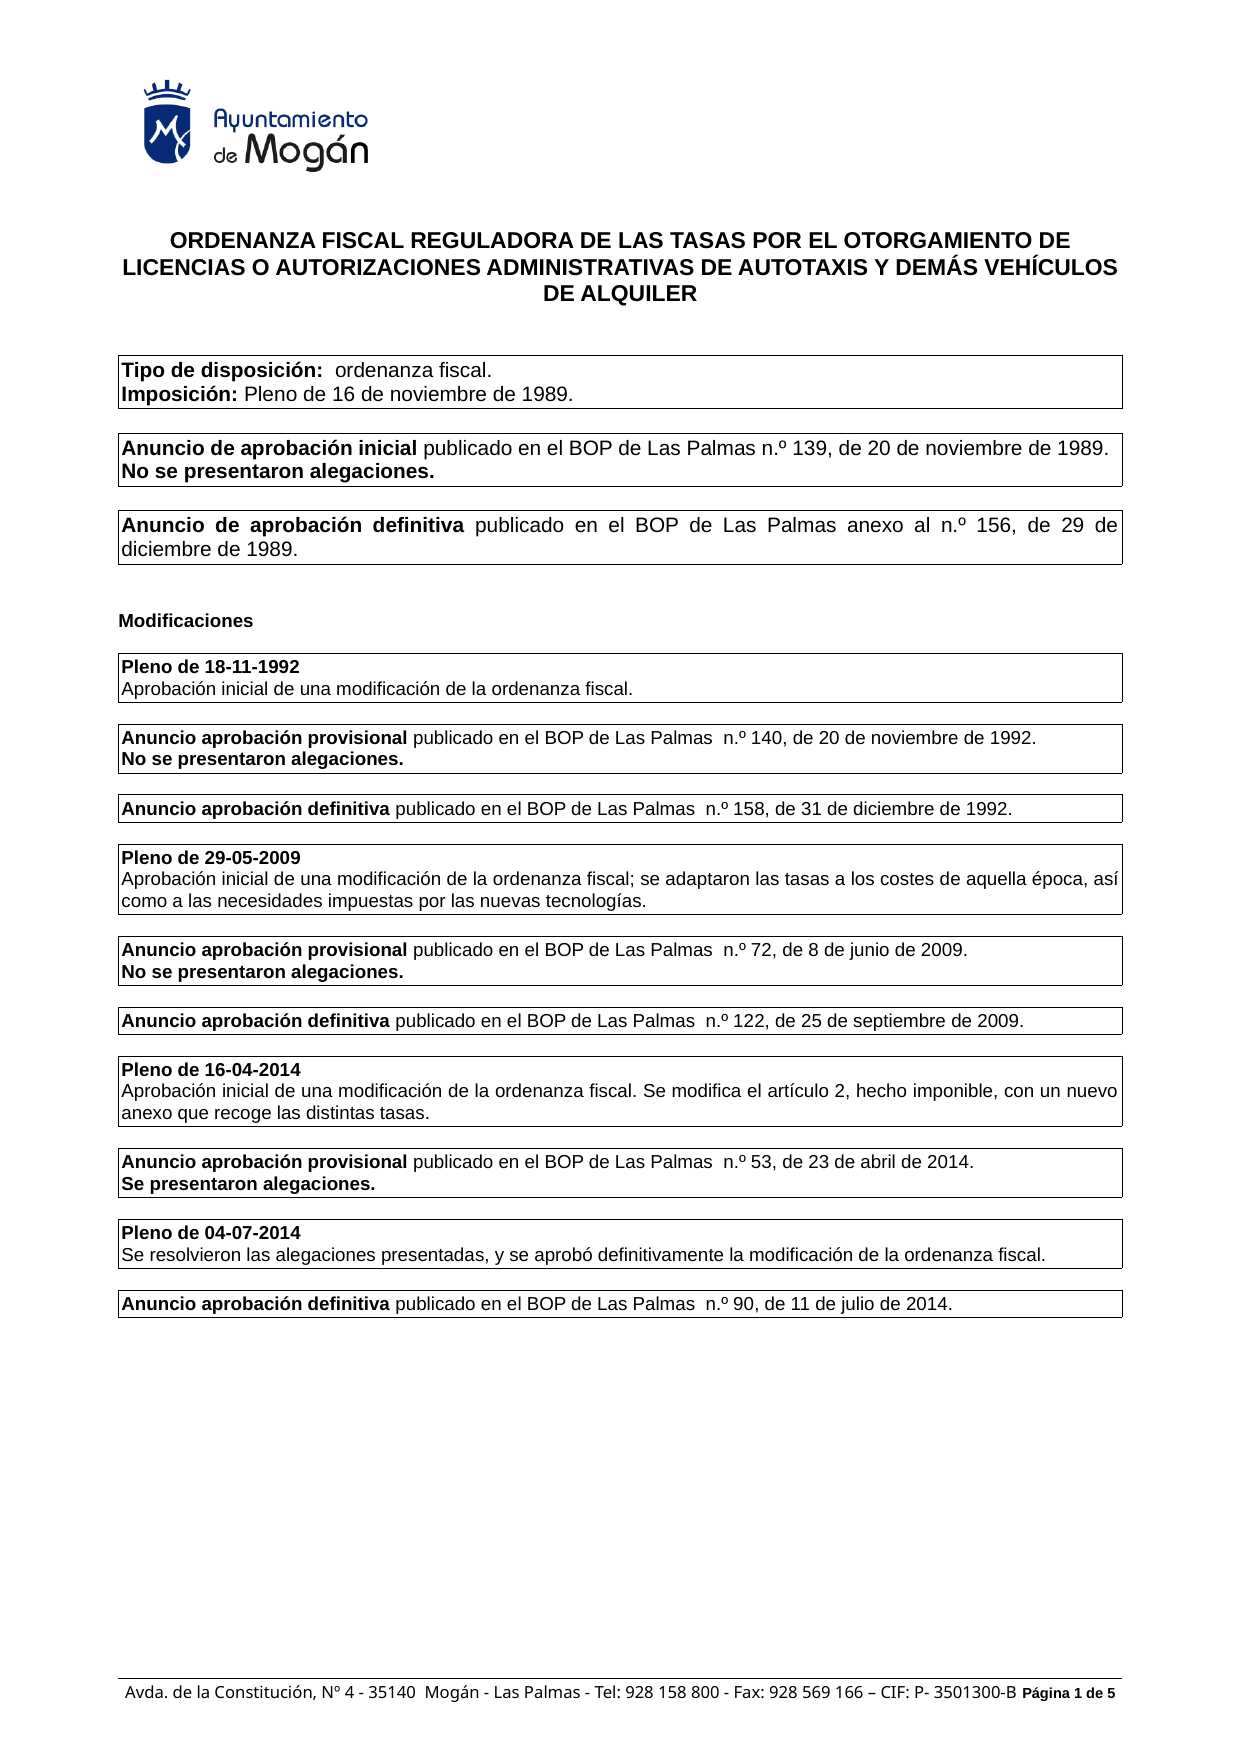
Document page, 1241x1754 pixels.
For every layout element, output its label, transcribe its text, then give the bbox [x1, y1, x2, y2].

text Se presentaron alegaciones. [119, 1169, 1122, 1197]
text Se resolvieron las alegaciones presentadas, y se aprobó definitivamente la modificación de la ordenanza fiscal. [119, 1240, 1122, 1268]
text Anuncio aprobación provisional publicado en el BOP de Las Palmas n.º 53, de 23 de abril de 2014. [119, 1149, 1122, 1169]
text Aprobación inicial de una modificación de la ordenanza fiscal. [119, 674, 1122, 702]
subtitle ORDENANZA FISCAL REGULADORA DE LAS TASAS POR EL OTORGAMIENTO DE LICENCIAS O AUTORIZACIONES ADMINISTRATIVAS DE AUTOTAXIS Y DEMÁS VEHÍCULOS DE ALQUILER [118, 227, 1122, 307]
text No se presentaron alegaciones. [119, 957, 1122, 985]
text No se presentaron alegaciones. [119, 745, 1122, 773]
text Anuncio aprobación provisional publicado en el BOP de Las Palmas n.º 72, de 8 de junio de 2009. [119, 937, 1122, 957]
text Anuncio aprobación definitiva publicado en el BOP de Las Palmas n.º 122, de 25 de septiembre de 2009. [119, 1008, 1122, 1034]
text Imposición: Pleno de 16 de noviembre de 1989. [119, 378, 1122, 408]
text Pleno de 16-04-2014 [119, 1057, 1122, 1077]
text Anuncio aprobación provisional publicado en el BOP de Las Palmas n.º 140, de 20 de noviembre de 1992. [119, 725, 1122, 745]
text Tipo de disposición: ordenanza fiscal. [119, 356, 1122, 378]
text Anuncio de aprobación definitiva publicado en el BOP de Las Palmas anexo al n.º 156, de 29 de diciembre de 1989. [119, 511, 1122, 564]
picture [129, 58, 385, 190]
text Pleno de 18-11-1992 [119, 654, 1122, 674]
text Anuncio de aprobación inicial publicado en el BOP de Las Palmas n.º 139, de 20 de noviembre de 1989. [119, 434, 1122, 456]
text Aprobación inicial de una modificación de la ordenanza fiscal. Se modifica el artículo 2, hecho imponible, con un nuevo anexo que recoge las distintas tasas. [119, 1077, 1122, 1126]
text Pleno de 04-07-2014 [119, 1220, 1122, 1240]
text Anuncio aprobación definitiva publicado en el BOP de Las Palmas n.º 90, de 11 de julio de 2014. [119, 1291, 1122, 1317]
text Aprobación inicial de una modificación de la ordenanza fiscal; se adaptaron las tasas a los costes de aquella época, así como a las necesidades impuestas por las nuevas tecnologías. [119, 865, 1122, 914]
text No se presentaron alegaciones. [119, 456, 1122, 486]
text Modificaciones [118, 610, 1063, 631]
text Anuncio aprobación definitiva publicado en el BOP de Las Palmas n.º 158, de 31 de diciembre de 1992. [119, 795, 1122, 822]
text Pleno de 29-05-2009 [119, 845, 1122, 865]
